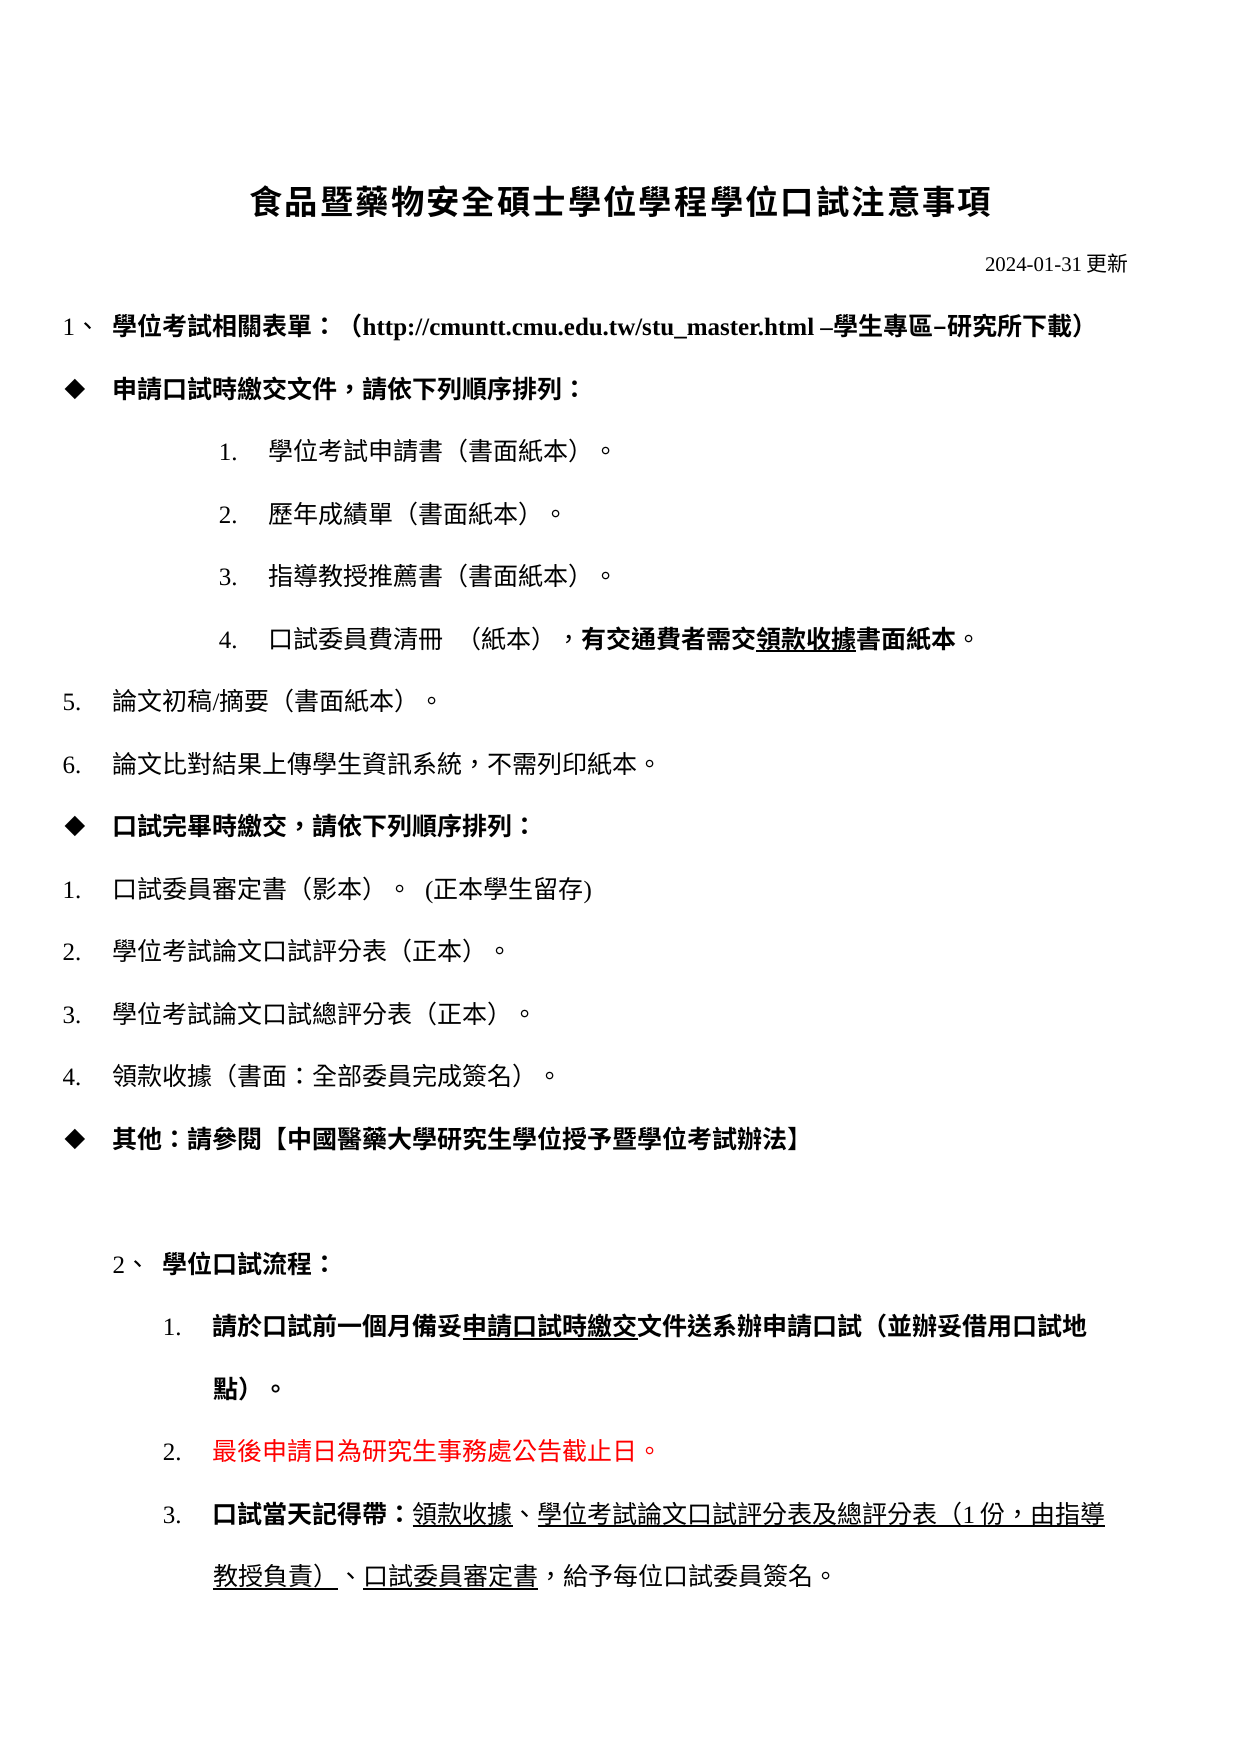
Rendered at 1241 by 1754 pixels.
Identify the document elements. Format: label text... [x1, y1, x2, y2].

list 口試當天記得帶：領款收據、學位考試論文口試評分表及總評分表（1份，由指導教授負責）、口試委員審定書，給予每位口試委員簽名。 [163, 1471, 1128, 1596]
list 歷年成績單（書面紙本）。 [219, 471, 1128, 533]
text 2024-01-31更新 [112, 221, 1128, 283]
list 學位考試論文口試總評分表（正本）。 [62, 971, 1128, 1033]
list 論文比對結果上傳學生資訊系統，不需列印紙本。 [62, 721, 1128, 783]
list 申請口試時繳交文件，請依下列順序排列： [62, 346, 1128, 408]
list 學位考試申請書（書面紙本）。 [219, 408, 1128, 471]
list 學位考試相關表單：（http://cmuntt.cmu.edu.tw/stu_master.html –學生專區–研究所下載） [62, 283, 1128, 346]
list 口試完畢時繳交，請依下列順序排列： [62, 783, 1128, 846]
list 其他：請參閱【中國醫藥大學研究生學位授予暨學位考試辦法】 [62, 1096, 1128, 1158]
list 口試委員審定書（影本）。 (正本學生留存) [62, 846, 1128, 908]
list 最後申請日為研究生事務處公告截止日。 [163, 1408, 1128, 1471]
list 論文初稿/摘要（書面紙本）。 [62, 658, 1128, 721]
list 領款收據（書面：全部委員完成簽名）。 [62, 1033, 1128, 1096]
list 口試委員費清冊 （紙本），有交通費者需交領款收據書面紙本。 [219, 596, 1128, 658]
list 學位口試流程： [112, 1221, 1128, 1283]
list 學位考試論文口試評分表（正本）。 [62, 908, 1128, 971]
text 食品暨藥物安全碩士學位學程學位口試注意事項 [112, 158, 1128, 221]
list 指導教授推薦書（書面紙本）。 [219, 533, 1128, 596]
list 請於口試前一個月備妥申請口試時繳交文件送系辦申請口試（並辦妥借用口試地點）。 [163, 1283, 1128, 1408]
